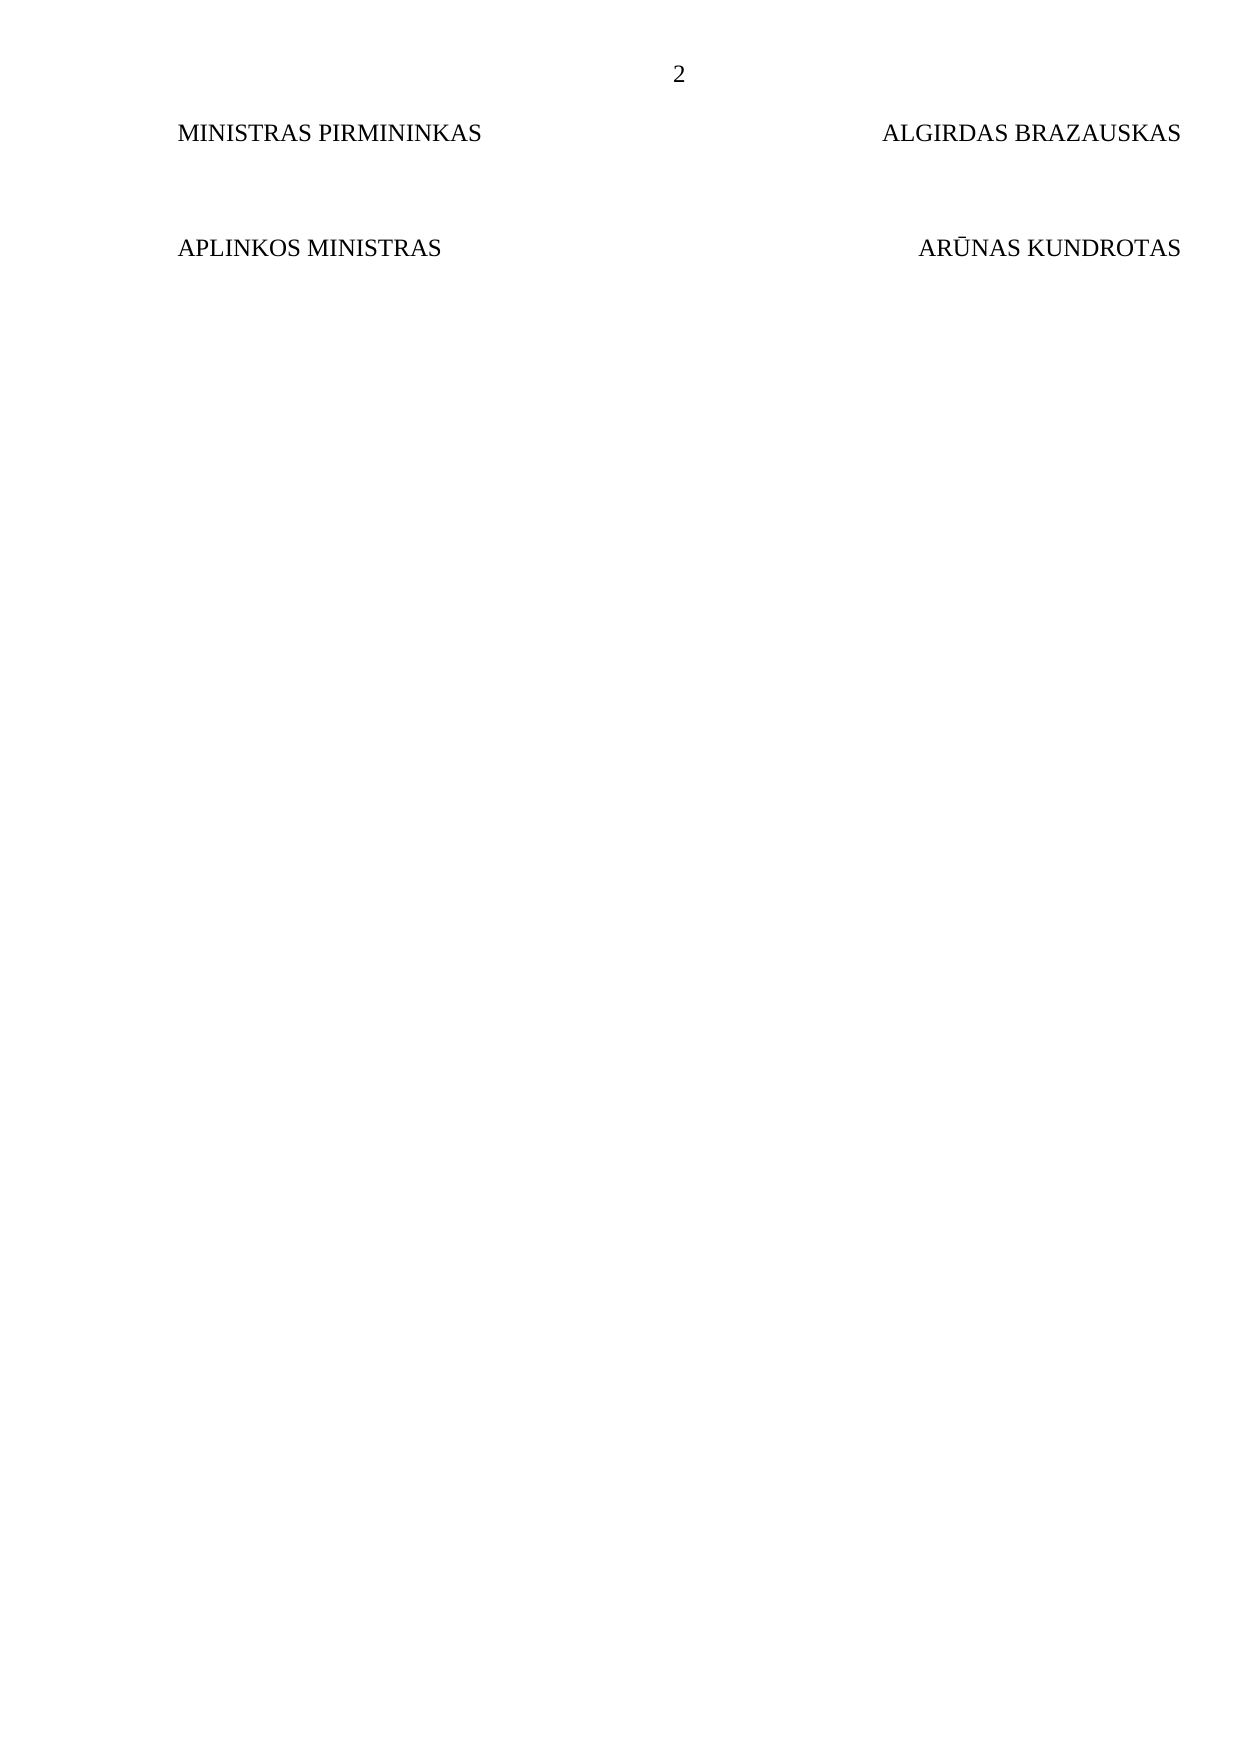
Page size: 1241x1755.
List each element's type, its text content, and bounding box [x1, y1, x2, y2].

text Aplinkos ministras Arūnas Kundrotas [177, 233, 1181, 262]
text Ministras Pirmininkas Algirdas Brazauskas [177, 118, 1181, 147]
